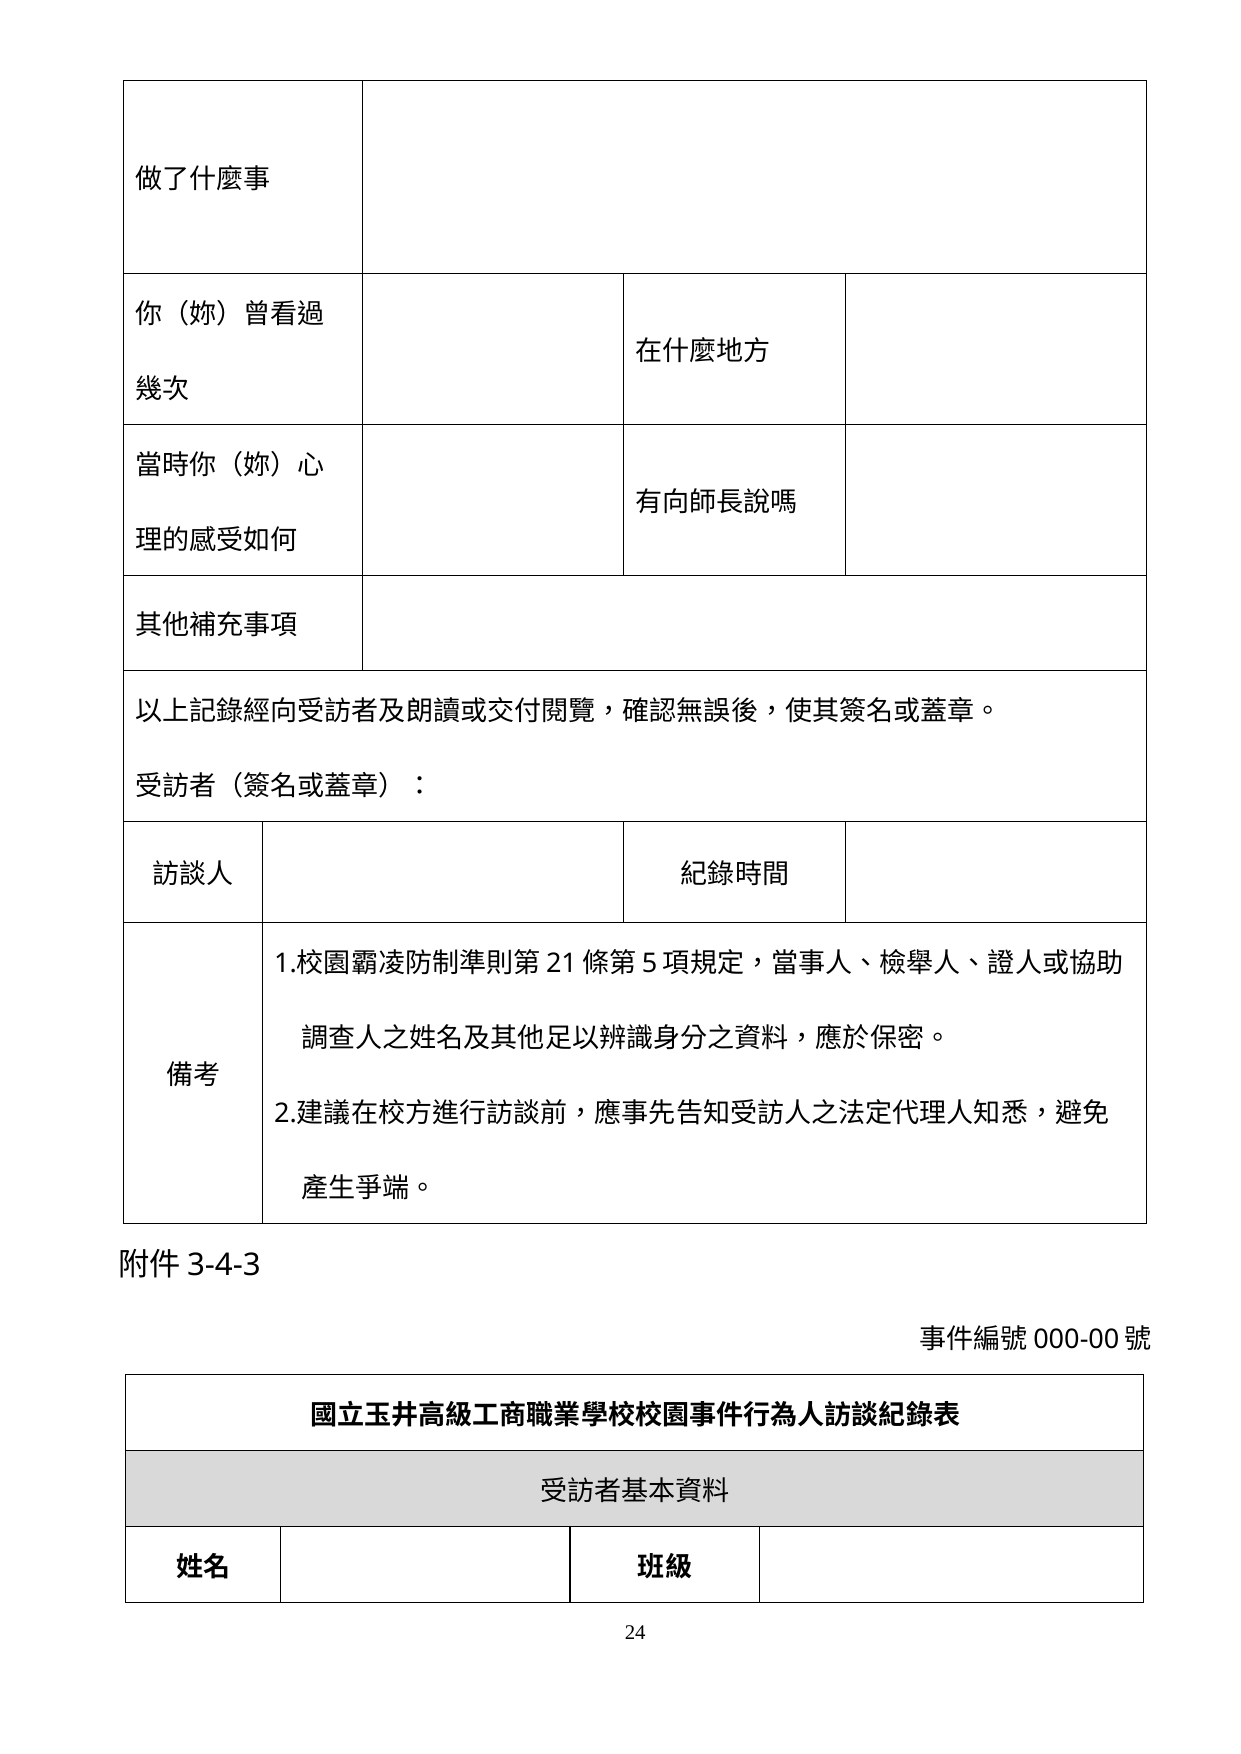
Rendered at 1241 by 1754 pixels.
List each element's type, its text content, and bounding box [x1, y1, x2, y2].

table_cell 受訪者基本資料 [126, 1451, 1143, 1526]
table_cell [846, 274, 1146, 424]
table_cell 做了什麼事 [124, 81, 362, 273]
table_cell 在什麼地方 [624, 274, 845, 424]
table_cell 有向師長說嗎 [624, 425, 845, 575]
table_cell [363, 425, 623, 575]
table_cell 以上記錄經向受訪者及朗讀或交付閱覽，確認無誤後，使其簽名或蓋章。 受訪者（簽名或蓋章）： [124, 671, 1146, 821]
table_cell 備考 [124, 923, 262, 1223]
table_cell [760, 1527, 1143, 1602]
table_cell 當時你（妳）心理的感受如何 [124, 425, 362, 575]
table_cell 班級 [571, 1527, 759, 1602]
table_cell 1.校園霸凌防制準則第21條第5項規定，當事人、檢舉人、證人或協助 調查人之姓名及其他足以辨識身分之資料，應於保密。 2.建議在校方進行訪談前，應事先告知受訪人之法定代理人知悉，避免產生爭端。 [263, 923, 1146, 1223]
table_cell 其他補充事項 [124, 576, 362, 670]
table_cell [281, 1527, 569, 1602]
table_cell 你（妳）曾看過幾次 [124, 274, 362, 424]
table_cell [363, 576, 1146, 670]
text 事件編號000-00號 [118, 1299, 1152, 1374]
text 附件3-4-3 [118, 1224, 1152, 1299]
table_cell [363, 81, 1146, 273]
table_cell [846, 822, 1146, 922]
table_cell [263, 822, 623, 922]
table_cell [363, 274, 623, 424]
table_cell [846, 425, 1146, 575]
table_header 國立玉井高級工商職業學校校園事件行為人訪談紀錄表 [126, 1375, 1143, 1450]
table_cell 姓名 [126, 1527, 280, 1602]
table_cell 紀錄時間 [624, 822, 845, 922]
table_cell 訪談人 [124, 822, 262, 922]
